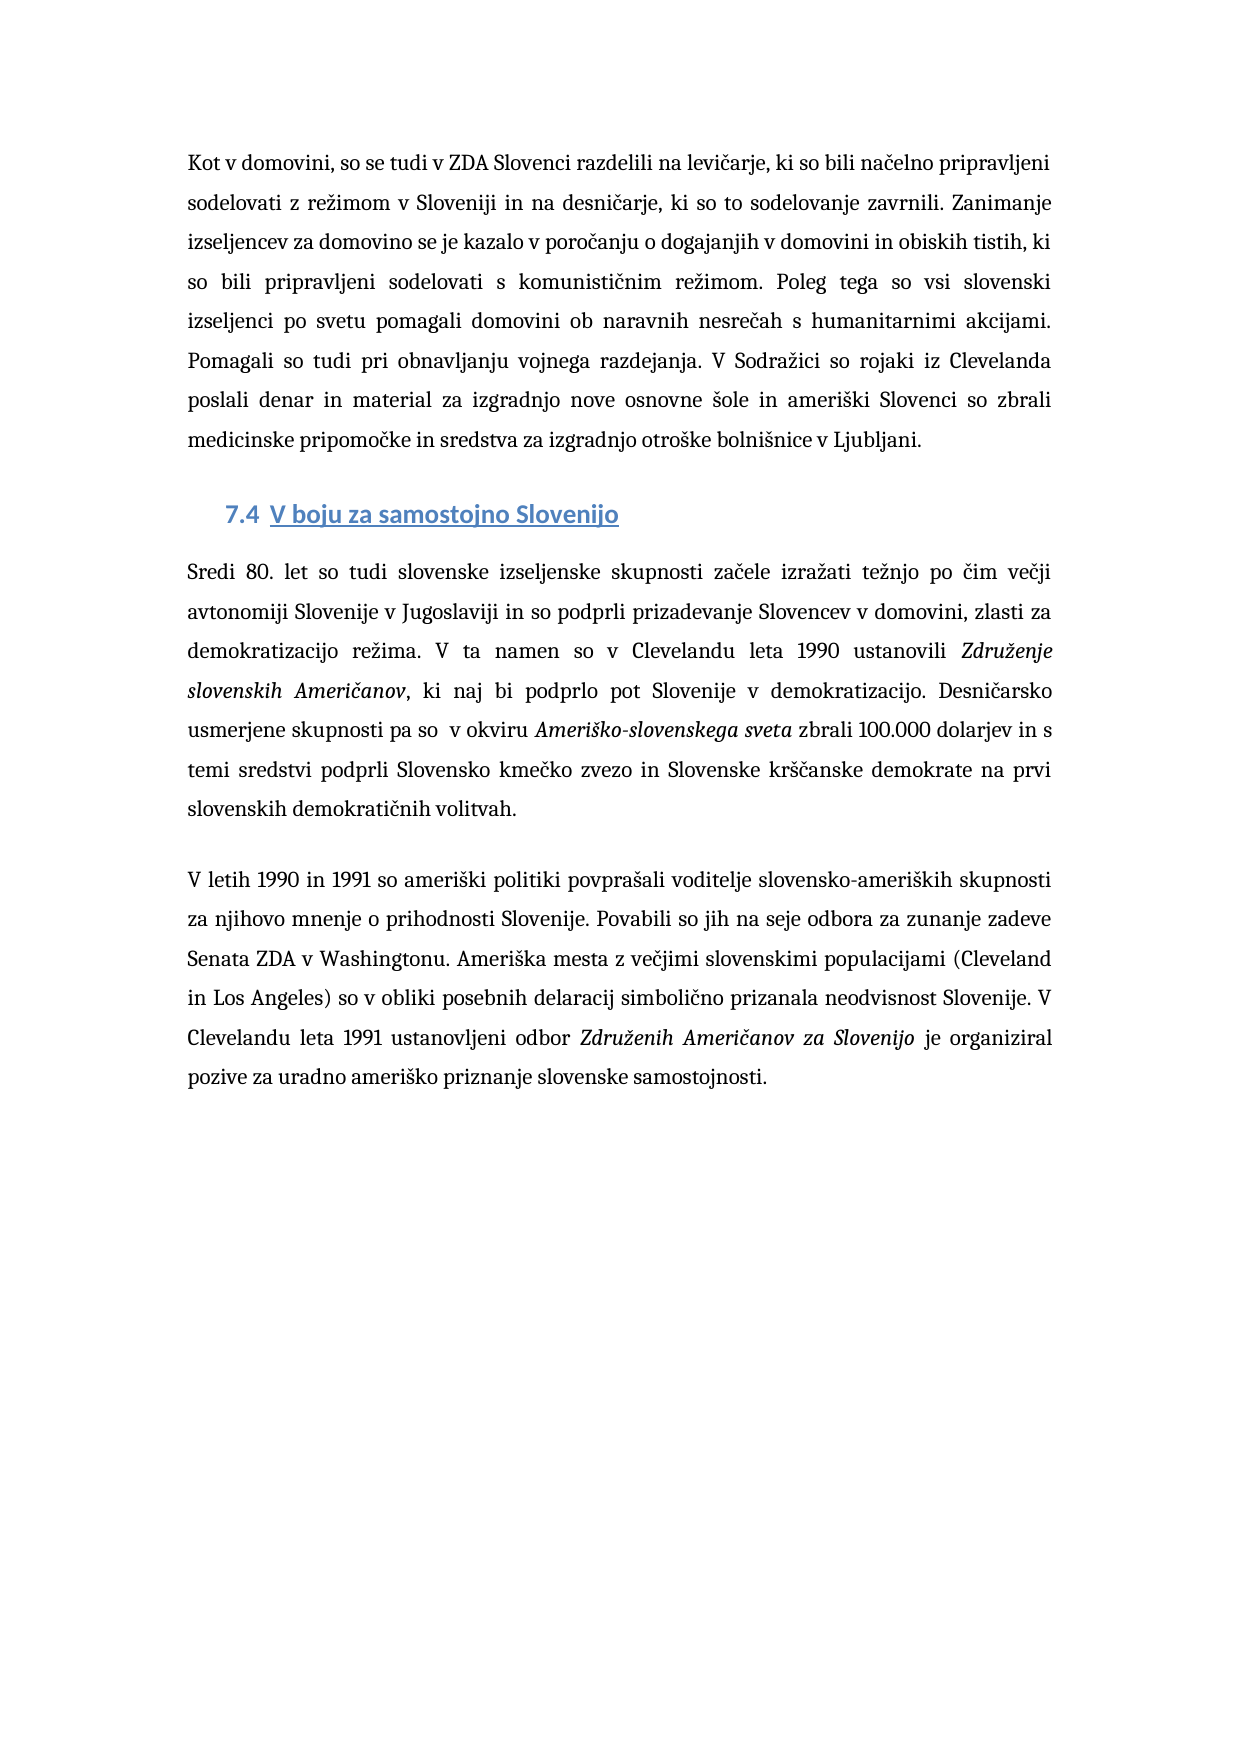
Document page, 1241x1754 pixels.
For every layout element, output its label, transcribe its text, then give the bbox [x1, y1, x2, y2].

text Kot v domovini, so se tudi v ZDA Slovenci razdelili na levičarje, ki so bili načelno pripravljeni sodelovati z režimom v Sloveniji in na desničarje, ki so to sodelovanje zavrnili. Zanimanje izseljencev za domovino se je kazalo v poročanju o dogajanjih v domovini in obiskih tistih, ki so bili pripravljeni sodelovati s komunističnim režimom. Poleg tega so vsi slovenski izseljenci po svetu pomagali domovini ob naravnih nesrečah s humanitarnimi akcijami. Pomagali so tudi pri obnavljanju vojnega razdejanja. V Sodražici so rojaki iz Clevelanda poslali denar in material za izgradnjo nove osnovne šole in ameriški Slovenci so zbrali medicinske pripomočke in sredstva za izgradnjo otroške bolnišnice v Ljubljani. [187, 150, 1053, 453]
text V letih 1990 in 1991 so ameriški politiki povprašali voditelje slovensko-ameriških skupnosti za njihovo mnenje o prihodnosti Slovenije. Povabili so jih na seje odbora za zunanje zadeve Senata ZDA v Washingtonu. Ameriška mesta z večjimi slovenskimi populacijami (Cleveland in Los Angeles) so v obliki posebnih delaracij simbolično prizanala neodvisnost Slovenije. V Clevelandu leta 1991 ustanovljeni odbor Združenih Američanov za Slovenijo je organiziral pozive za uradno ameriško priznanje slovenske samostojnosti. [187, 867, 1053, 1090]
text Sredi 80. let so tudi slovenske izseljenske skupnosti začele izražati težnjo po čim večji avtonomiji Slovenije v Jugoslaviji in so podprli prizadevanje Slovencev v domovini, zlasti za demokratizacijo režima. V ta namen so v Clevelandu leta 1990 ustanovili Združenje slovenskih Američanov, ki naj bi podprlo pot Slovenije v demokratizacijo. Desničarsko usmerjene skupnosti pa so v okviru Ameriško-slovenskega sveta zbrali 100.000 dolarjev in s temi sredstvi podprli Slovensko kmečko zvezo in Slovenske krščanske demokrate na prvi slovenskih demokratičnih volitvah. [187, 559, 1053, 822]
subtitle V boju za samostojno Slovenijo [225, 497, 1053, 530]
